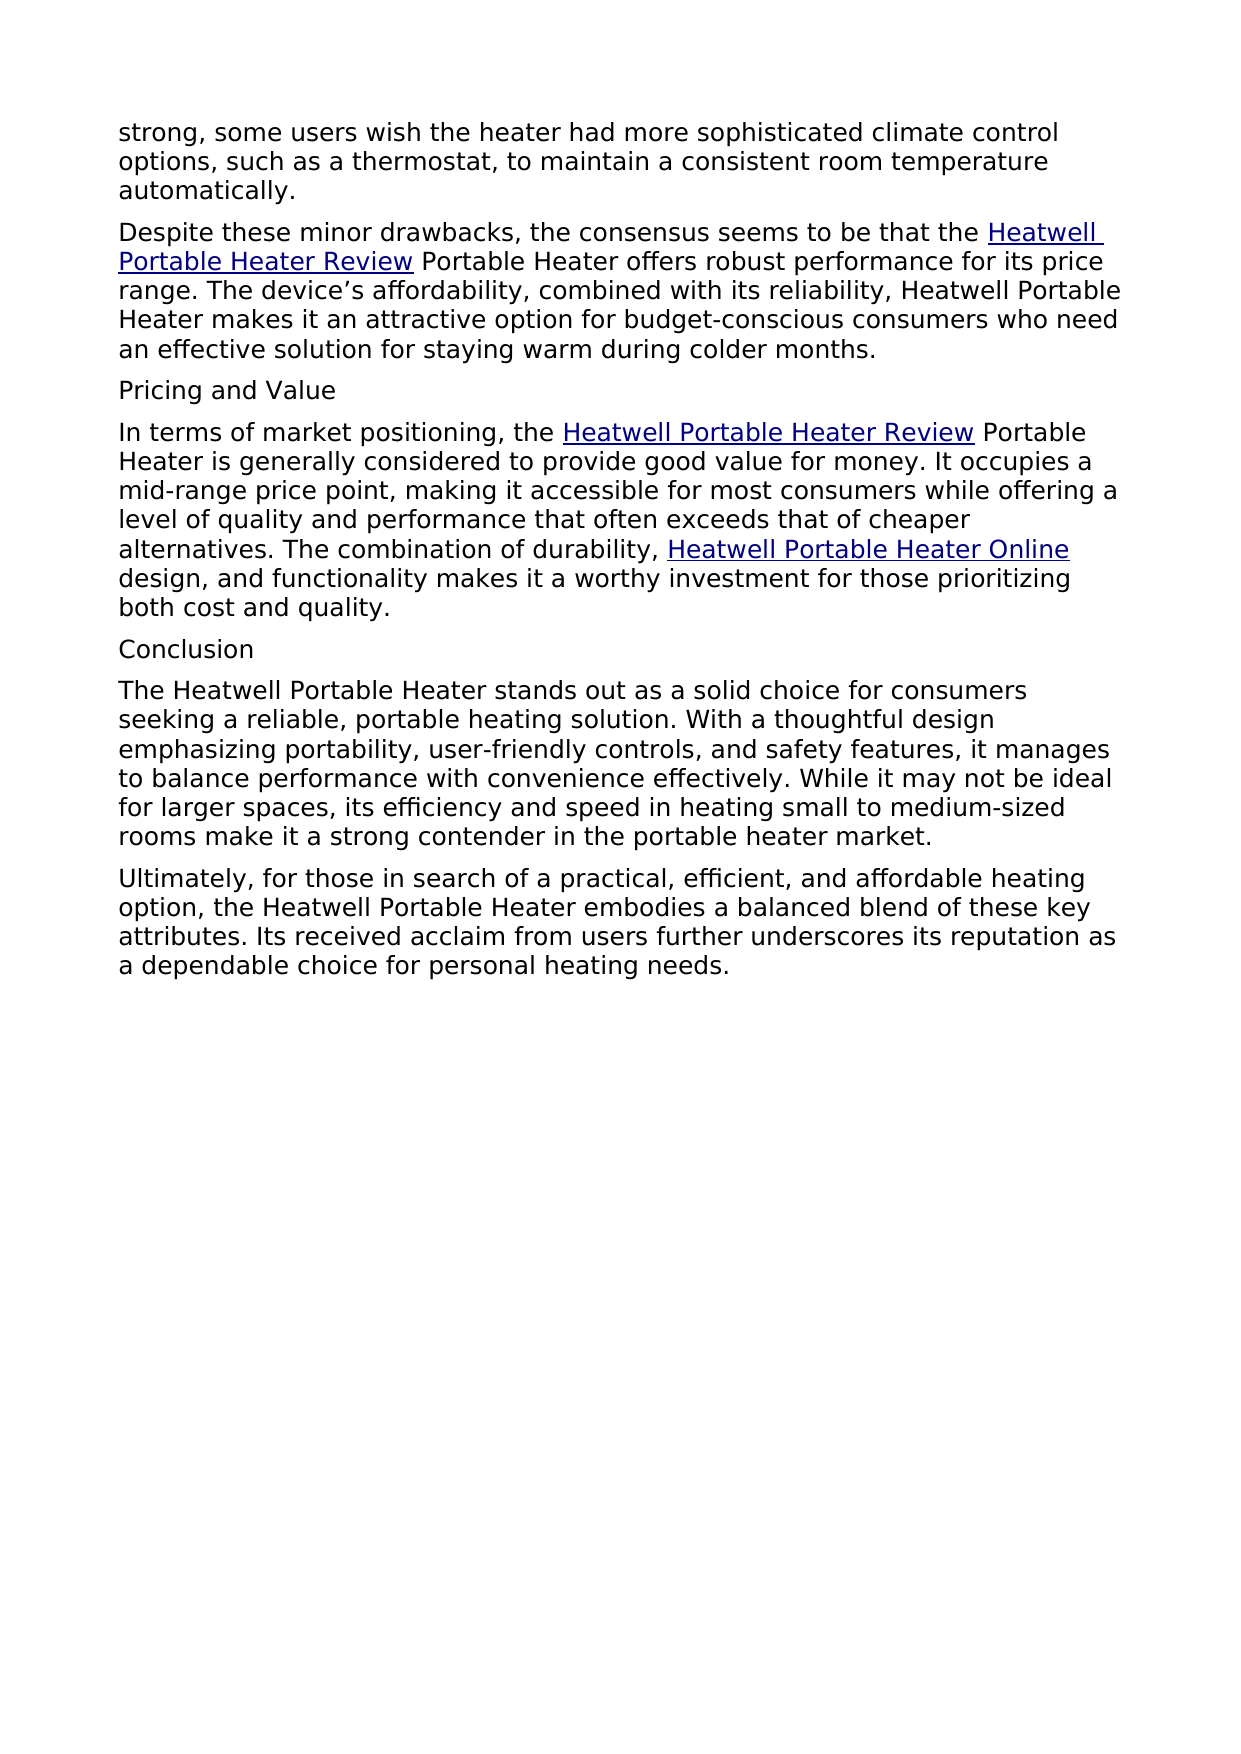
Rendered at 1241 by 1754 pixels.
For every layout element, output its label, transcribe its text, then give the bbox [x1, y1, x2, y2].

text The Heatwell Portable Heater stands out as a solid choice for consumers seeking a reliable, portable heating solution. With a thoughtful design emphasizing portability, user-friendly controls, and safety features, it manages to balance performance with convenience effectively. While it may not be ideal for larger spaces, its efficiency and speed in heating small to medium-sized rooms make it a strong contender in the portable heater market. [118, 676, 1122, 851]
text Conclusion [118, 635, 1122, 664]
text Ultimately, for those in search of a practical, efficient, and affordable heating option, the Heatwell Portable Heater embodies a balanced blend of these key attributes. Its received acclaim from users further underscores its reputation as a dependable choice for personal heating needs. [118, 864, 1122, 981]
text Despite these minor drawbacks, the consensus seems to be that the Heatwell Portable Heater Review Portable Heater offers robust performance for its price range. The device’s affordability, combined with its reliability, Heatwell Portable Heater makes it an attractive option for budget-conscious consumers who need an effective solution for staying warm during colder months. [118, 218, 1122, 364]
text strong, some users wish the heater had more sophisticated climate control options, such as a thermostat, to maintain a consistent room temperature automatically. [118, 118, 1122, 206]
text Pricing and Value [118, 376, 1122, 406]
text In terms of market positioning, the Heatwell Portable Heater Review Portable Heater is generally considered to provide good value for money. It occupies a mid-range price point, making it accessible for most consumers while offering a level of quality and performance that often exceeds that of cheaper alternatives. The combination of durability, Heatwell Portable Heater Online design, and functionality makes it a worthy investment for those prioritizing both cost and quality. [118, 418, 1122, 622]
